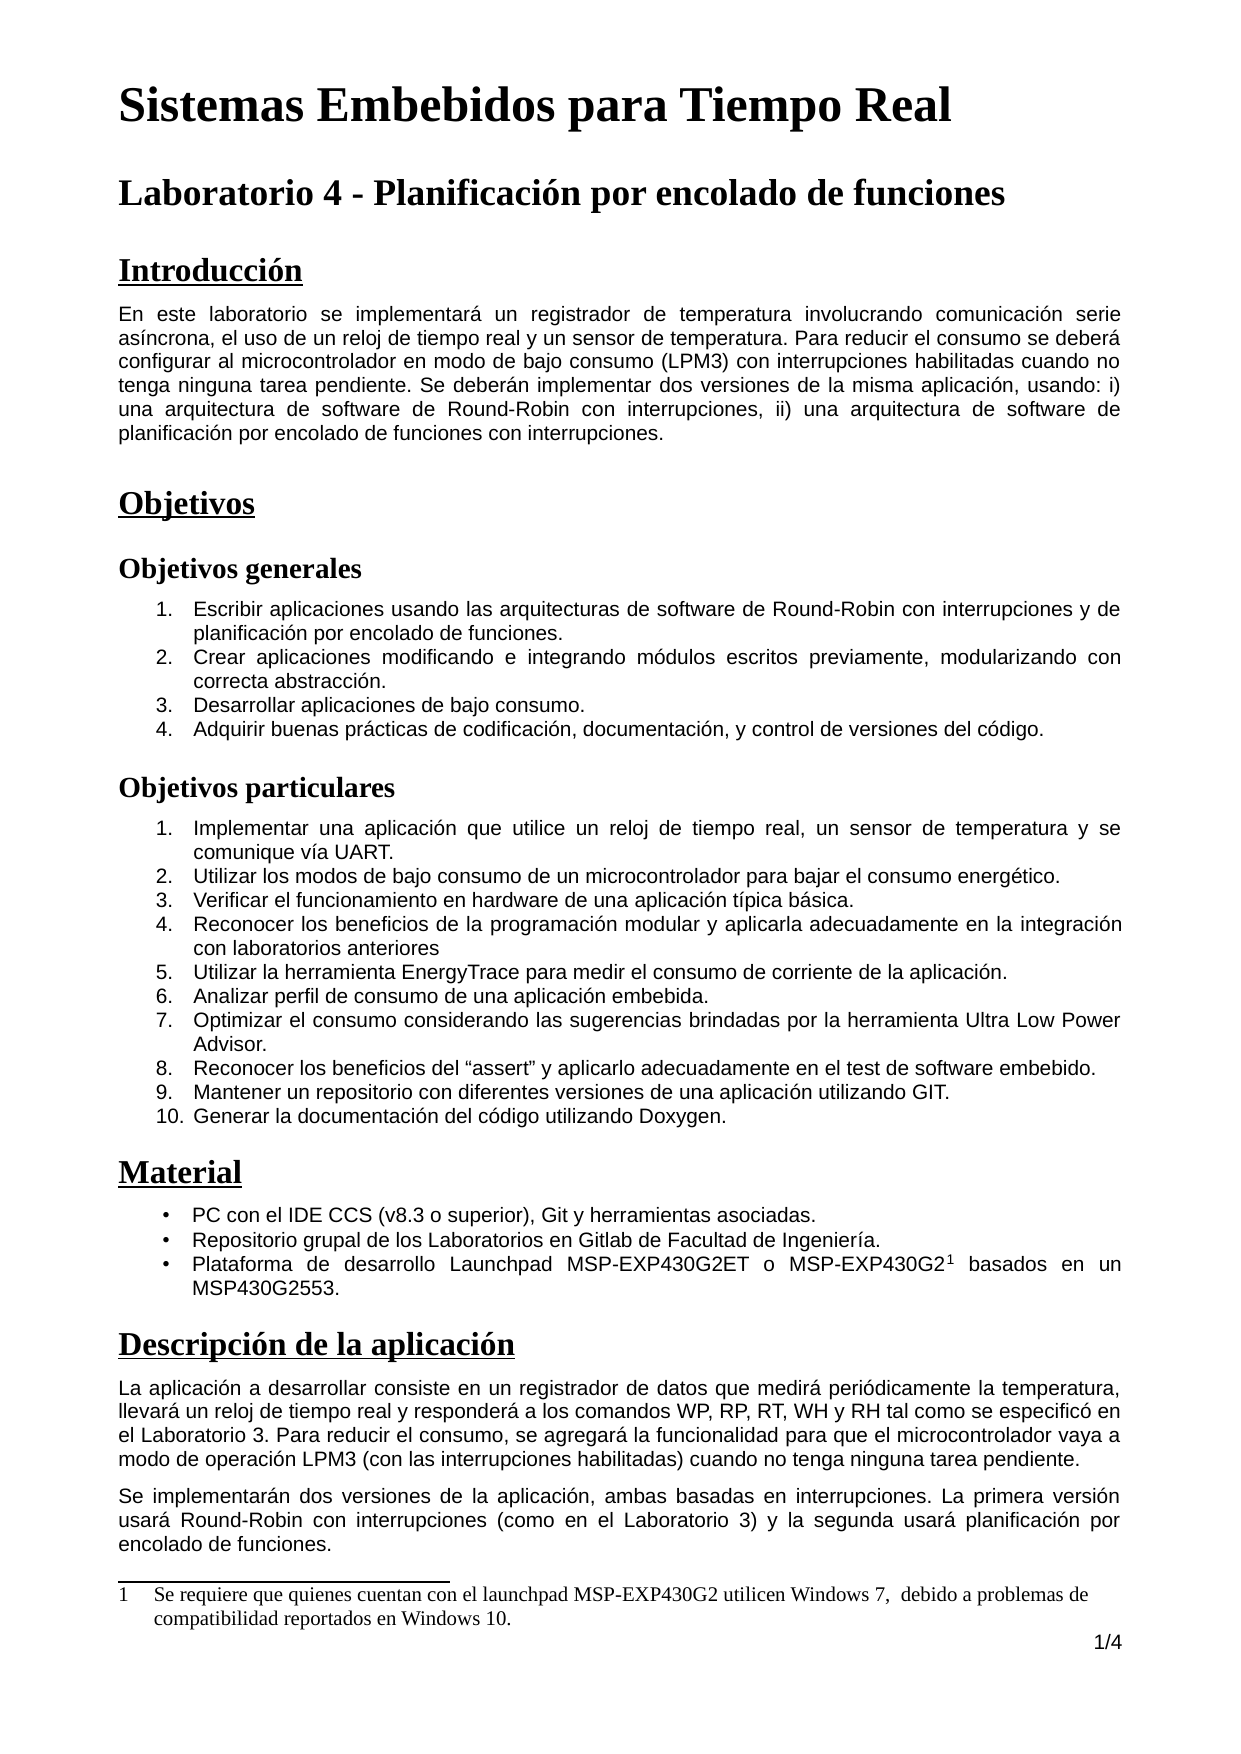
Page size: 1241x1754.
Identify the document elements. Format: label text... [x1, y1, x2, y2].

subtitle Objetivos particulares [118, 770, 1122, 804]
list Reconocer los beneficios de la programación modular y aplicarla adecuadamente en la integración con laboratorios anteriores [156, 912, 1122, 960]
text Se implementarán dos versiones de la aplicación, ambas basadas en interrupciones. La primera versión usará Round-Robin con interrupciones (como en el Laboratorio 3) y la segunda usará planificación por encolado de funciones. [118, 1484, 1122, 1556]
text La aplicación a desarrollar consiste en un registrador de datos que medirá periódicamente la temperatura, llevará un reloj de tiempo real y responderá a los comandos WP, RP, RT, WH y RH tal como se especificó en el Laboratorio 3. Para reducir el consumo, se agregará la funcionalidad para que el microcontrolador vaya a modo de operación LPM3 (con las interrupciones habilitadas) cuando no tenga ninguna tarea pendiente. [118, 1375, 1122, 1471]
list Utilizar los modos de bajo consumo de un microcontrolador para bajar el consumo energético. [156, 864, 1122, 888]
subtitle Objetivos [118, 483, 1122, 521]
list PC con el IDE CCS (v8.3 o superior), Git y herramientas asociadas. [162, 1203, 1122, 1227]
subtitle Material [118, 1152, 1122, 1191]
list Crear aplicaciones modificando e integrando módulos escritos previamente, modularizando con correcta abstracción. [156, 645, 1122, 693]
list Utilizar la herramienta EnergyTrace para medir el consumo de corriente de la aplicación. [156, 960, 1122, 984]
list Analizar perfil de consumo de una aplicación embebida. [156, 984, 1122, 1008]
list Implementar una aplicación que utilice un reloj de tiempo real, un sensor de temperatura y se comunique vía UART. [156, 816, 1122, 864]
text En este laboratorio se implementará un registrador de temperatura involucrando comunicación serie asíncrona, el uso de un reloj de tiempo real y un sensor de temperatura. Para reducir el consumo se deberá configurar al microcontrolador en modo de bajo consumo (LPM3) con interrupciones habilitadas cuando no tenga ninguna tarea pendiente. Se deberán implementar dos versiones de la misma aplicación, usando: i) una arquitectura de software de Round-Robin con interrupciones, ii) una arquitectura de software de planificación por encolado de funciones con interrupciones. [118, 301, 1122, 445]
list Adquirir buenas prácticas de codificación, documentación, y control de versiones del código. [156, 717, 1122, 741]
list Verificar el funcionamiento en hardware de una aplicación típica básica. [156, 888, 1122, 912]
subtitle Sistemas Embebidos para Tiempo Real [118, 75, 1122, 132]
list Plataforma de desarrollo Launchpad MSP-EXP430G2ET o MSP-EXP430G2 basados en un MSP430G2553. [162, 1251, 1122, 1299]
list Generar la documentación del código utilizando Doxygen. [156, 1103, 1122, 1127]
subtitle Descripción de la aplicación [118, 1324, 1122, 1363]
subtitle Objetivos generales [118, 551, 1122, 584]
subtitle Introducción [118, 251, 1122, 289]
subtitle Laboratorio 4 - Planificación por encolado de funciones [118, 170, 1122, 213]
list Reconocer los beneficios del “assert” y aplicarlo adecuadamente en el test de software embebido. [156, 1056, 1122, 1079]
list Se requiere que quienes cuentan con el launchpad MSP-EXP430G2 utilicen Windows 7, debido a problemas de compatibilidad reportados en Windows 10. [118, 1582, 1122, 1630]
list Mantener un repositorio con diferentes versiones de una aplicación utilizando GIT. [156, 1079, 1122, 1103]
list Repositorio grupal de los Laboratorios en Gitlab de Facultad de Ingeniería. [162, 1227, 1122, 1251]
list Desarrollar aplicaciones de bajo consumo. [156, 693, 1122, 717]
list Escribir aplicaciones usando las arquitecturas de software de Round-Robin con interrupciones y de planificación por encolado de funciones. [156, 597, 1122, 645]
list Optimizar el consumo considerando las sugerencias brindadas por la herramienta Ultra Low Power Advisor. [156, 1008, 1122, 1056]
